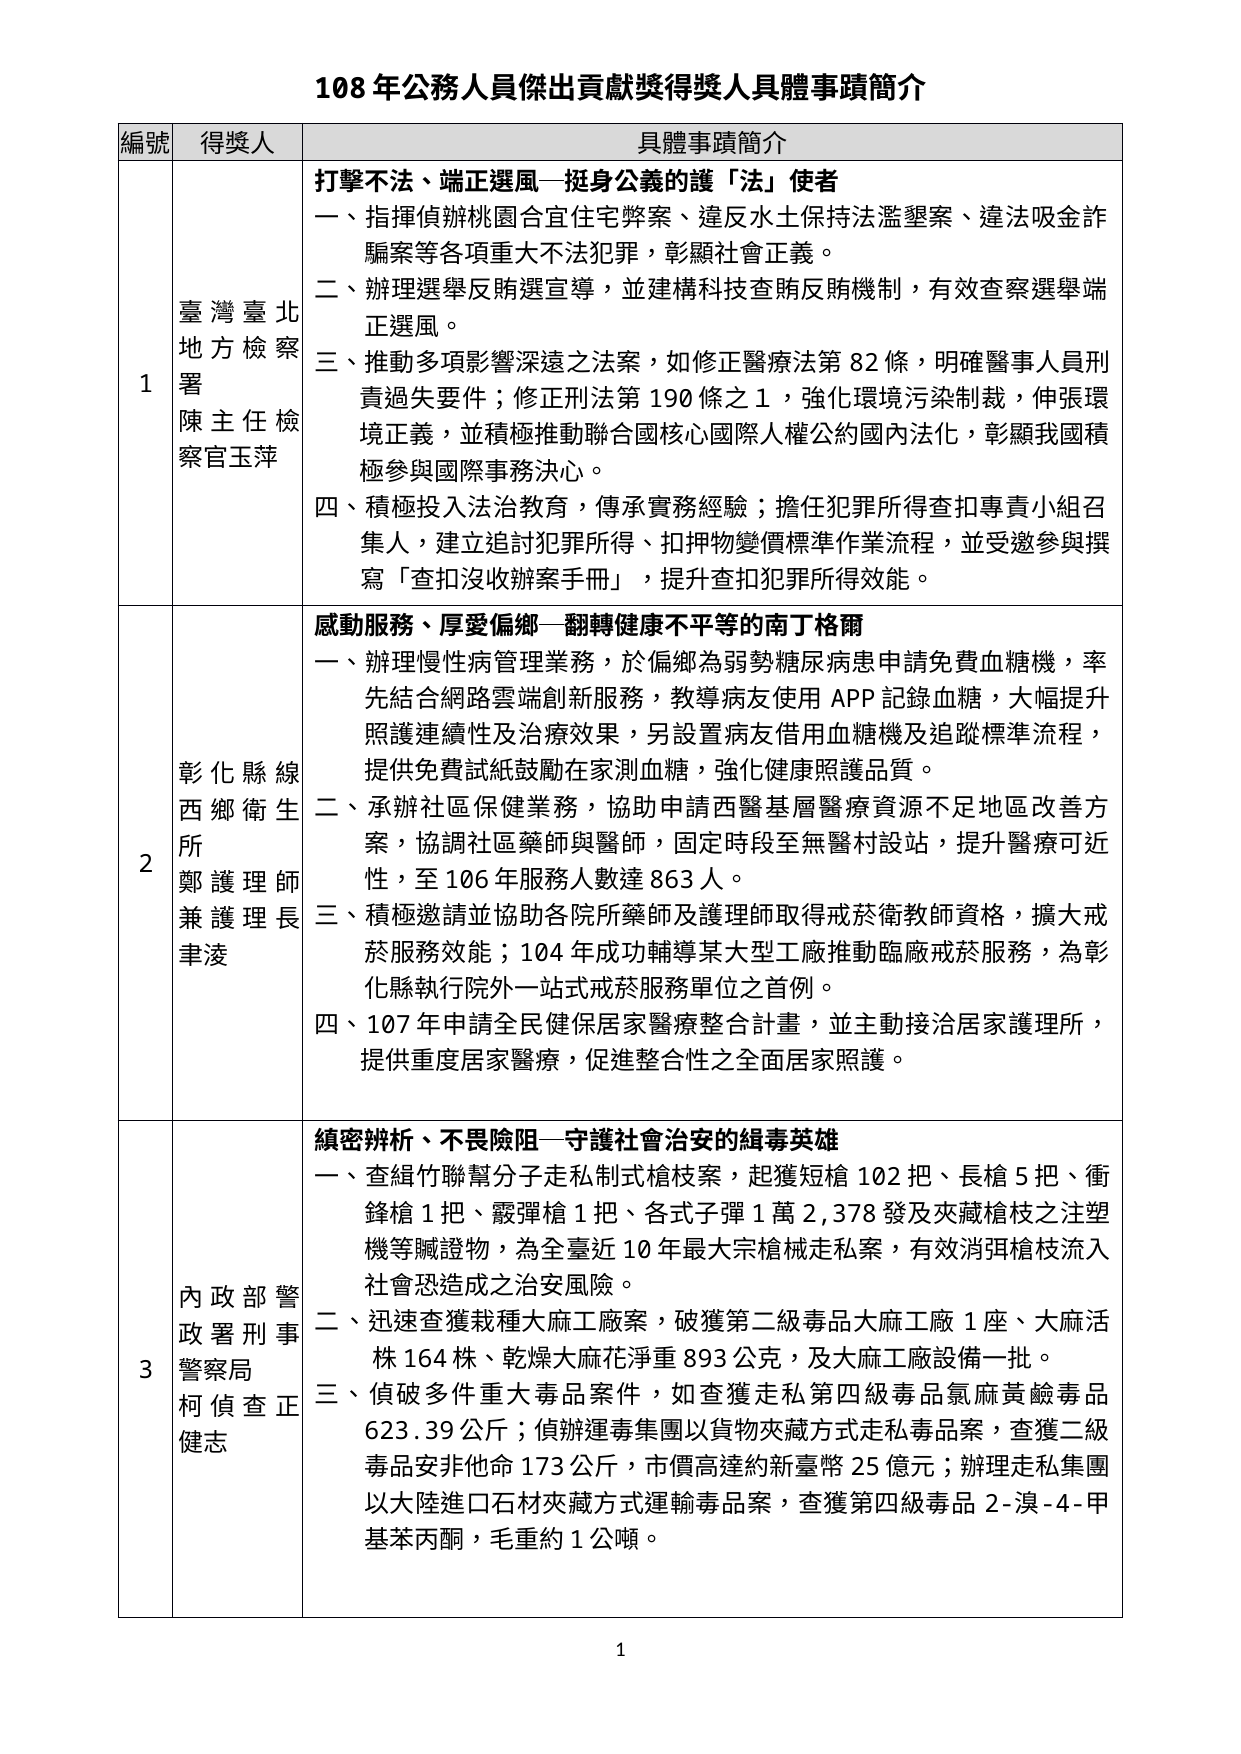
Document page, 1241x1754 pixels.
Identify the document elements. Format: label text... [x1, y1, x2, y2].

table_cell 打擊不法、端正選風─挺身公義的護「法」使者 一、指揮偵辦桃園合宜住宅弊案、違反水土保持法濫墾案、違法吸金詐騙案等各項重大不法犯罪，彰顯社會正義。 二、辦理選舉反賄選宣導，並建構科技查賄反賄機制，有效查察選舉端正選風。 三、推動多項影響深遠之法案，如修正醫療法第82條，明確醫事人員刑責過失要件；修正刑法第190條之１，強化環境污染制裁，伸張環境正義，並積極推動聯合國核心國際人權公約國內法化，彰顯我國積極參與國際事務決心。 四、積極投入法治教育，傳承實務經驗；擔任犯罪所得查扣專責小組召集人，建立追討犯罪所得、扣押物變價標準作業流程，並受邀參與撰寫「查扣沒收辦案手冊」，提升查扣犯罪所得效能。 [303, 161, 1122, 605]
table_cell 2 [119, 606, 172, 1119]
table_cell 1 [119, 161, 172, 605]
table_header 編號 [119, 124, 172, 160]
table_header 具體事蹟簡介 [303, 124, 1122, 160]
table_header 得獎人 [173, 124, 302, 160]
table_cell 3 [119, 1121, 172, 1617]
table_cell 內政部警政署刑事警察局 柯偵查正健志 [173, 1121, 302, 1617]
table_cell 感動服務、厚愛偏鄉─翻轉健康不平等的南丁格爾 一、辦理慢性病管理業務，於偏鄉為弱勢糖尿病患申請免費血糖機，率先結合網路雲端創新服務，教導病友使用APP記錄血糖，大幅提升照護連續性及治療效果，另設置病友借用血糖機及追蹤標準流程，提供免費試紙鼓勵在家測血糖，強化健康照護品質。 二、承辦社區保健業務，協助申請西醫基層醫療資源不足地區改善方案，協調社區藥師與醫師，固定時段至無醫村設站，提升醫療可近性，至106年服務人數達863人。 三、積極邀請並協助各院所藥師及護理師取得戒菸衛教師資格，擴大戒菸服務效能；104年成功輔導某大型工廠推動臨廠戒菸服務，為彰化縣執行院外一站式戒菸服務單位之首例。 四、107年申請全民健保居家醫療整合計畫，並主動接洽居家護理所，提供重度居家醫療，促進整合性之全面居家照護。 [303, 606, 1122, 1119]
text 108年公務人員傑出貢獻獎得獎人具體事蹟簡介 [118, 75, 1122, 104]
table_cell 縝密辨析、不畏險阻─守護社會治安的緝毒英雄 一、查緝竹聯幫分子走私制式槍枝案，起獲短槍102把、長槍5把、衝鋒槍1把、霰彈槍1把、各式子彈1萬2,378發及夾藏槍枝之注塑機等贓證物，為全臺近10年最大宗槍械走私案，有效消弭槍枝流入社會恐造成之治安風險。 二、迅速查獲栽種大麻工廠案，破獲第二級毒品大麻工廠1座、大麻活株164株、乾燥大麻花淨重893公克，及大麻工廠設備一批。 三、偵破多件重大毒品案件，如查獲走私第四級毒品氯麻黃鹼毒品623.39公斤；偵辦運毒集團以貨物夾藏方式走私毒品案，查獲二級毒品安非他命173公斤，市價高達約新臺幣25億元；辦理走私集團以大陸進口石材夾藏方式運輸毒品案，查獲第四級毒品2-溴-4-甲基苯丙酮，毛重約1公噸。 [303, 1121, 1122, 1617]
table_cell 彰化縣線西鄉衛生所 鄭護理師兼護理長聿淩 [173, 606, 302, 1119]
table_cell 臺灣臺北地方檢察署 陳主任檢察官玉萍 [173, 161, 302, 605]
